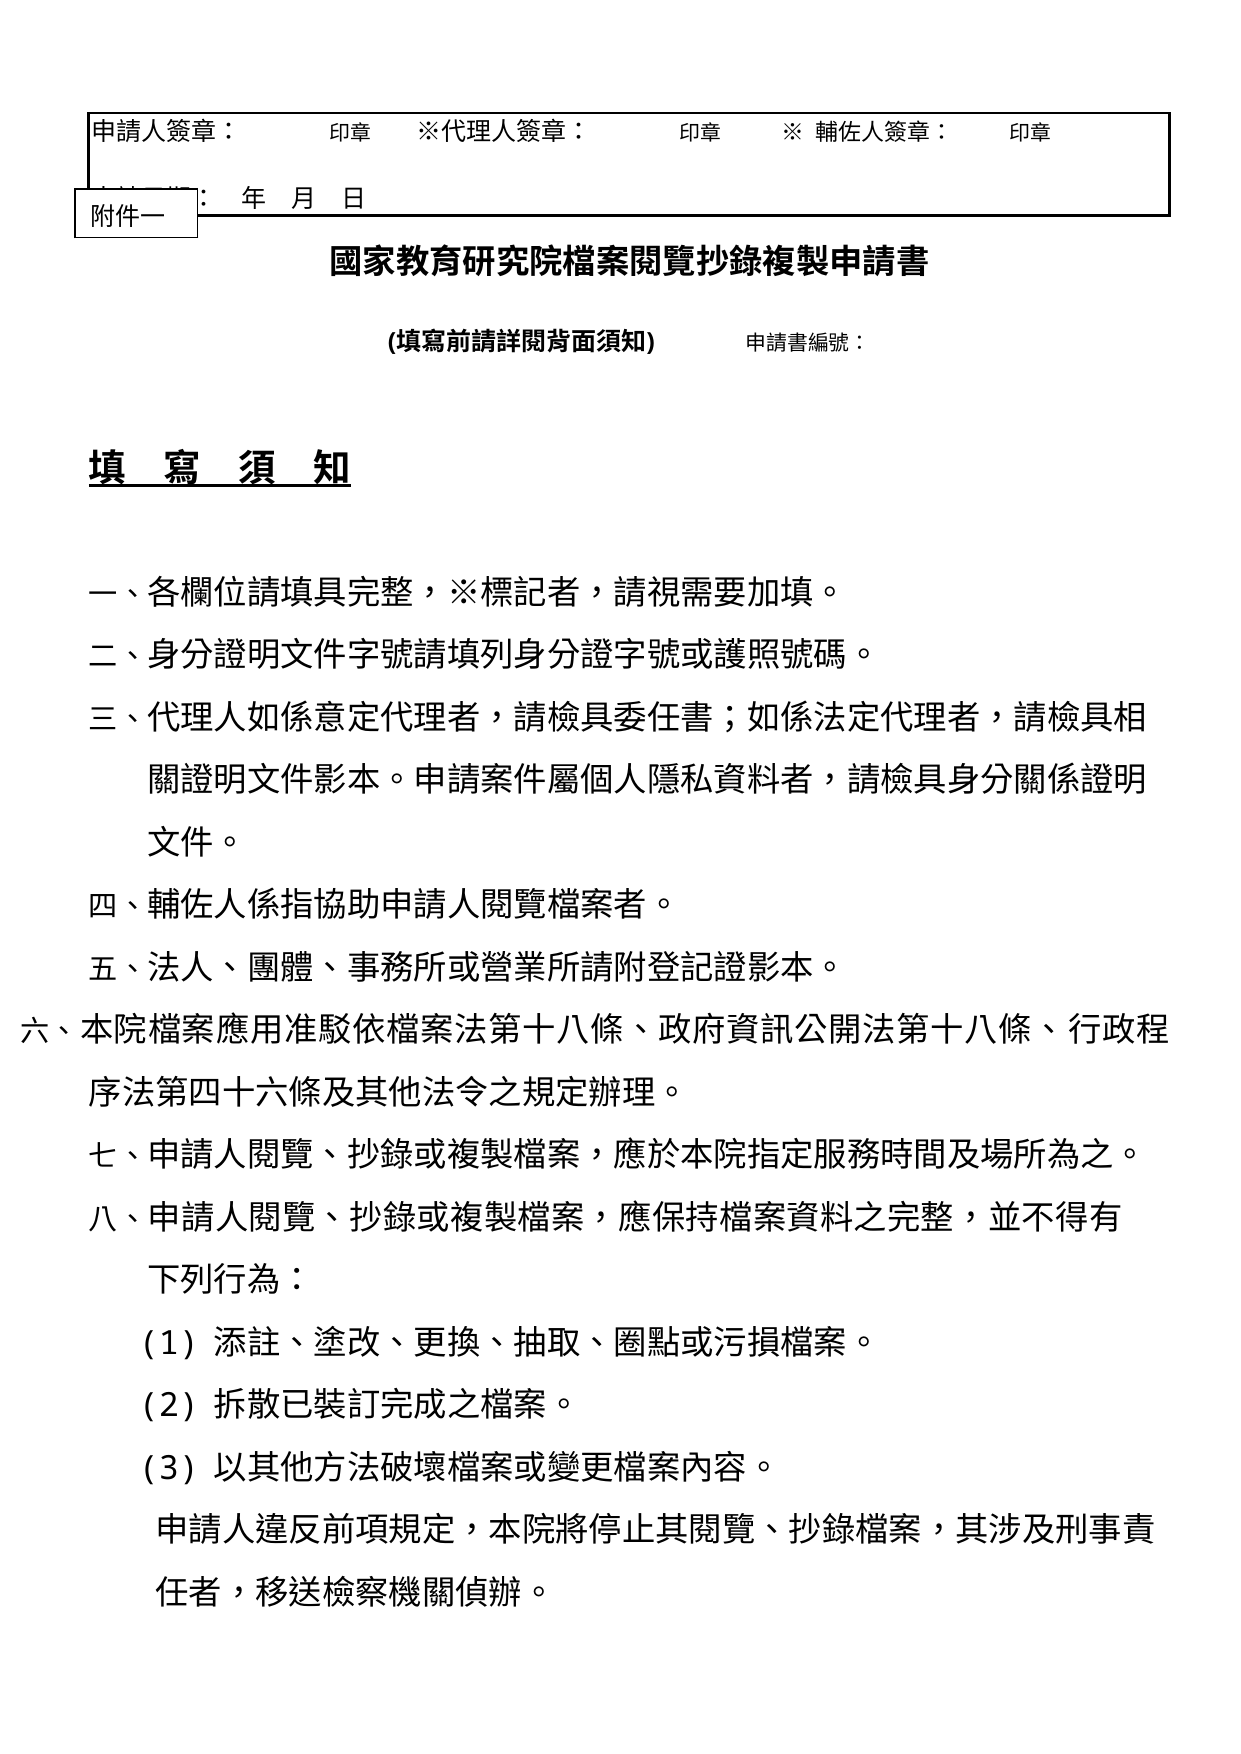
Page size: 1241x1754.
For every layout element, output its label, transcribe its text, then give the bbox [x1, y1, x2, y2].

text 申請人違反前項規定，本院將停止其閱覽、抄錄檔案，其涉及刑事責任者，移送檢察機關偵辦。 [155, 1486, 1169, 1611]
list 添註、塗改、更換、抽取、圈點或污損檔案。 [139, 1298, 1169, 1361]
text 附件一 [91, 197, 182, 229]
list 以其他方法破壞檔案或變更檔案內容。 [139, 1423, 1169, 1486]
text 三、代理人如係意定代理者，請檢具委任書；如係法定代理者，請檢具相關證明文件影本。申請案件屬個人隱私資料者，請檢具身分關係證明文件。 [89, 673, 1169, 861]
text 國家教育研究院檔案閱覽抄錄複製申請書 [89, 217, 1169, 279]
text 五、法人、團體、事務所或營業所請附登記證影本。 [89, 923, 1169, 986]
text 國家教育研究院檔案閱覽抄錄複製申請書 [76, 190, 197, 237]
text 填 寫 須 知 [89, 423, 1169, 486]
text 六、本院檔案應用准駁依檔案法第十八條、政府資訊公開法第十八條、行政程序法第四十六條及其他法令之規定辦理。 [20, 986, 1169, 1111]
text 一、各欄位請填具完整，※標記者，請視需要加填。 [89, 548, 1169, 611]
text 二、身分證明文件字號請填列身分證字號或護照號碼。 [89, 611, 1169, 673]
table_cell 申請人簽章： 印章 ※代理人簽章： 印章 ※ 輔佐人簽章： 印章 申請日期： 年 月 日 [90, 114, 1168, 214]
text 七、申請人閱覽、抄錄或複製檔案，應於本院指定服務時間及場所為之。 [89, 1111, 1126, 1173]
text (填寫前請詳閱背面須知) 申請書編號： [89, 298, 1169, 361]
list 拆散已裝訂完成之檔案。 [139, 1361, 1169, 1423]
text 八、申請人閱覽、抄錄或複製檔案，應保持檔案資料之完整，並不得有下列行為： [89, 1173, 1126, 1298]
text 四、輔佐人係指協助申請人閱覽檔案者。 [89, 861, 1169, 923]
